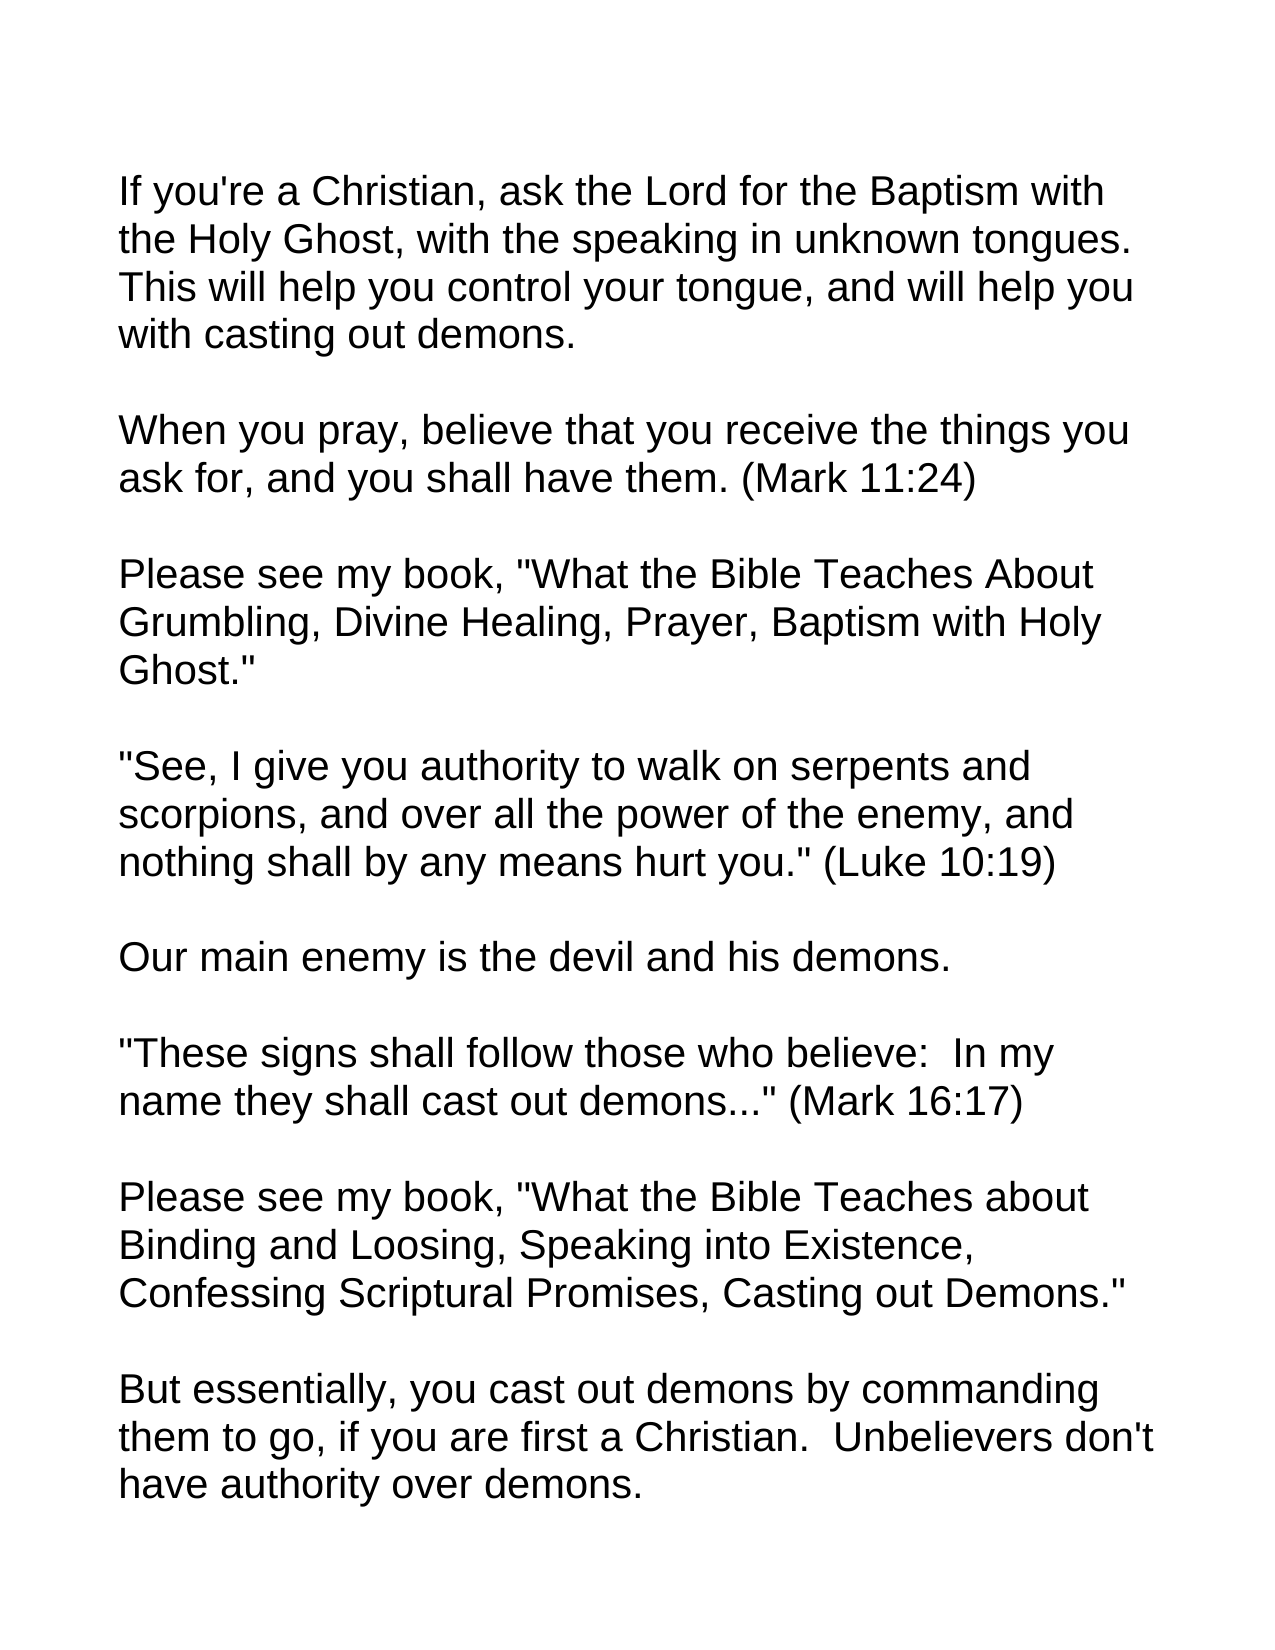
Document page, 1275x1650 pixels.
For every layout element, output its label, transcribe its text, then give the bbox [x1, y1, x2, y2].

text Please see my book, "What the Bible Teaches about Binding and Loosing, Speaking into Existence, Confessing Scriptural Promises, Casting out Demons." [118, 1172, 1157, 1316]
text But essentially, you cast out demons by commanding them to go, if you are first a Christian. Unbelievers don't have authority over demons. [118, 1364, 1157, 1508]
text Please see my book, "What the Bible Teaches About Grumbling, Divine Healing, Prayer, Baptism with Holy Ghost." [118, 549, 1157, 693]
text If you're a Christian, ask the Lord for the Baptism with the Holy Ghost, with the speaking in unknown tongues. This will help you control your tongue, and will help you with casting out demons. [118, 166, 1157, 358]
text When you pray, believe that you receive the things you ask for, and you shall have them. (Mark 11:24) [118, 406, 1157, 501]
text Our main enemy is the devil and his demons. [118, 933, 1157, 981]
text "These signs shall follow those who believe: In my name they shall cast out demons..." (Mark 16:17) [118, 1028, 1157, 1124]
text "See, I give you authority to walk on serpents and scorpions, and over all the power of the enemy, and nothing shall by any means hurt you." (Luke 10:19) [118, 741, 1157, 885]
